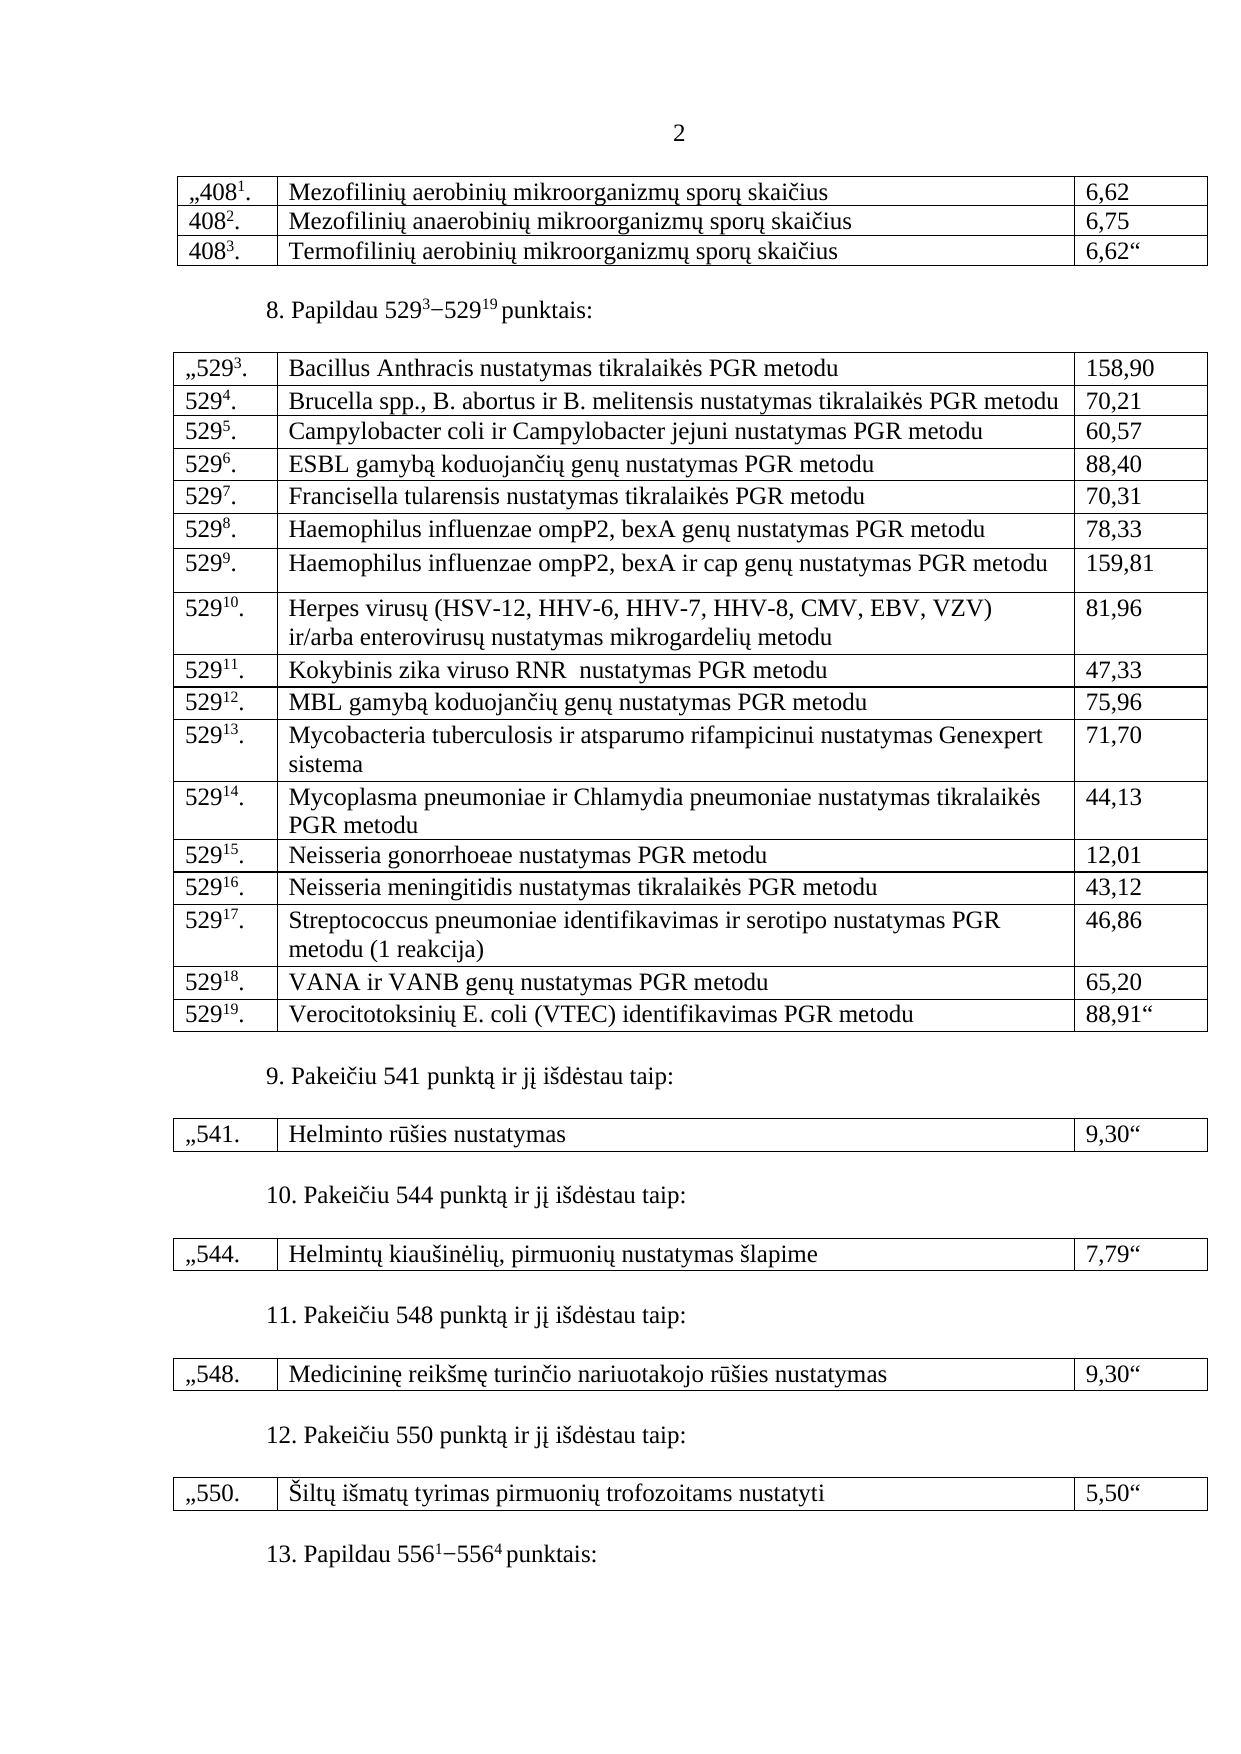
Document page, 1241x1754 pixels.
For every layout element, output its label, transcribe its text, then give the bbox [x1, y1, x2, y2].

text 11. Pakeičiu 548 punktą ir jį išdėstau taip: [177, 1300, 1181, 1329]
table_cell 4083. [178, 236, 277, 265]
table_cell 44,13 [1075, 782, 1207, 839]
table_cell Neisseria meningitidis nustatymas tikralaikės PGR metodu [278, 873, 1074, 904]
table_cell 70,31 [1075, 481, 1207, 513]
table_cell Kokybinis zika viruso RNR nustatymas PGR metodu [278, 655, 1074, 686]
table_cell 5295. [174, 416, 277, 448]
table_header 7,79“ [1075, 1239, 1207, 1270]
table_header Helmintų kiaušinėlių, pirmuonių nustatymas šlapime [278, 1239, 1074, 1270]
table_header „544. [174, 1239, 277, 1270]
table_cell Haemophilus influenzae ompP2, bexA genų nustatymas PGR metodu [278, 514, 1074, 547]
table_cell 78,33 [1075, 514, 1207, 547]
table_cell Mycoplasma pneumoniae ir Chlamydia pneumoniae nustatymas tikralaikės PGR metodu [278, 782, 1074, 839]
table_header Medicininę reikšmę turinčio nariuotakojo rūšies nustatymas [278, 1359, 1074, 1390]
table_cell Brucella spp., B. abortus ir B. melitensis nustatymas tikralaikės PGR metodu [278, 386, 1074, 415]
table_header „5293. [174, 353, 277, 385]
table_cell 6,62“ [1075, 236, 1207, 265]
table_cell 52915. [174, 840, 277, 871]
table_cell 5294. [174, 386, 277, 415]
text 13. Papildau 5561−5564 punktais: [177, 1539, 1181, 1568]
table_cell Verocitotoksinių E. coli (VTEC) identifikavimas PGR metodu [278, 1000, 1074, 1031]
table_cell 47,33 [1075, 655, 1207, 686]
table_header Helminto rūšies nustatymas [278, 1119, 1074, 1151]
table_cell Mezofilinių anaerobinių mikroorganizmų sporų skaičius [278, 206, 1074, 235]
table_cell 52910. [174, 593, 277, 654]
table_header 158,90 [1075, 353, 1207, 385]
table_cell 52912. [174, 688, 277, 719]
text 9. Pakeičiu 541 punktą ir jį išdėstau taip: [177, 1061, 1181, 1089]
table_cell 5299. [174, 549, 277, 592]
table_cell 88,40 [1075, 449, 1207, 480]
table_cell Haemophilus influenzae ompP2, bexA ir cap genų nustatymas PGR metodu [278, 549, 1074, 592]
table_header Šiltų išmatų tyrimas pirmuonių trofozoitams nustatyti [278, 1478, 1074, 1510]
table_header „548. [174, 1359, 277, 1390]
table_cell 159,81 [1075, 549, 1207, 592]
table_cell 52914. [174, 782, 277, 839]
table_cell 65,20 [1075, 967, 1207, 998]
table_cell Herpes virusų (HSV-12, HHV-6, HHV-7, HHV-8, CMV, EBV, VZV) ir/arba enterovirusų nustatymas mikrogardelių metodu [278, 593, 1074, 654]
table_header „541. [174, 1119, 277, 1151]
table_cell 75,96 [1075, 688, 1207, 719]
table_cell 52918. [174, 967, 277, 998]
table_cell Streptococcus pneumoniae identifikavimas ir serotipo nustatymas PGR metodu (1 reakcija) [278, 905, 1074, 966]
table_cell 6,75 [1075, 206, 1207, 235]
table_cell 52911. [174, 655, 277, 686]
table_cell 70,21 [1075, 386, 1207, 415]
text 12. Pakeičiu 550 punktą ir jį išdėstau taip: [177, 1420, 1181, 1448]
table_cell 43,12 [1075, 873, 1207, 904]
table_cell 5297. [174, 481, 277, 513]
table_cell 60,57 [1075, 416, 1207, 448]
table_cell 88,91“ [1075, 1000, 1207, 1031]
table_cell 46,86 [1075, 905, 1207, 966]
table_header 9,30“ [1075, 1119, 1207, 1151]
table_cell 52917. [174, 905, 277, 966]
table_cell Campylobacter coli ir Campylobacter jejuni nustatymas PGR metodu [278, 416, 1074, 448]
table_cell 81,96 [1075, 593, 1207, 654]
table_header 9,30“ [1075, 1359, 1207, 1390]
table_cell 5298. [174, 514, 277, 547]
table_cell Neisseria gonorrhoeae nustatymas PGR metodu [278, 840, 1074, 871]
table_header 6,62 [1075, 177, 1207, 205]
table_cell 5296. [174, 449, 277, 480]
table_cell 52913. [174, 720, 277, 781]
table_cell 12,01 [1075, 840, 1207, 871]
table_header Bacillus Anthracis nustatymas tikralaikės PGR metodu [278, 353, 1074, 385]
table_cell 52919. [174, 1000, 277, 1031]
table_cell Mycobacteria tuberculosis ir atsparumo rifampicinui nustatymas Genexpert sistema [278, 720, 1074, 781]
table_cell 52916. [174, 873, 277, 904]
table_cell Francisella tularensis nustatymas tikralaikės PGR metodu [278, 481, 1074, 513]
table_cell Termofilinių aerobinių mikroorganizmų sporų skaičius [278, 236, 1074, 265]
table_cell 4082. [178, 206, 277, 235]
table_cell VANA ir VANB genų nustatymas PGR metodu [278, 967, 1074, 998]
table_header „4081. [178, 177, 277, 205]
table_cell 71,70 [1075, 720, 1207, 781]
text 10. Pakeičiu 544 punktą ir jį išdėstau taip: [177, 1180, 1181, 1209]
table_cell ESBL gamybą koduojančių genų nustatymas PGR metodu [278, 449, 1074, 480]
table_header 5,50“ [1075, 1478, 1207, 1510]
text 8. Papildau 5293−52919 punktais: [177, 295, 1181, 323]
table_header „550. [174, 1478, 277, 1510]
table_cell MBL gamybą koduojančių genų nustatymas PGR metodu [278, 688, 1074, 719]
table_header Mezofilinių aerobinių mikroorganizmų sporų skaičius [278, 177, 1074, 205]
